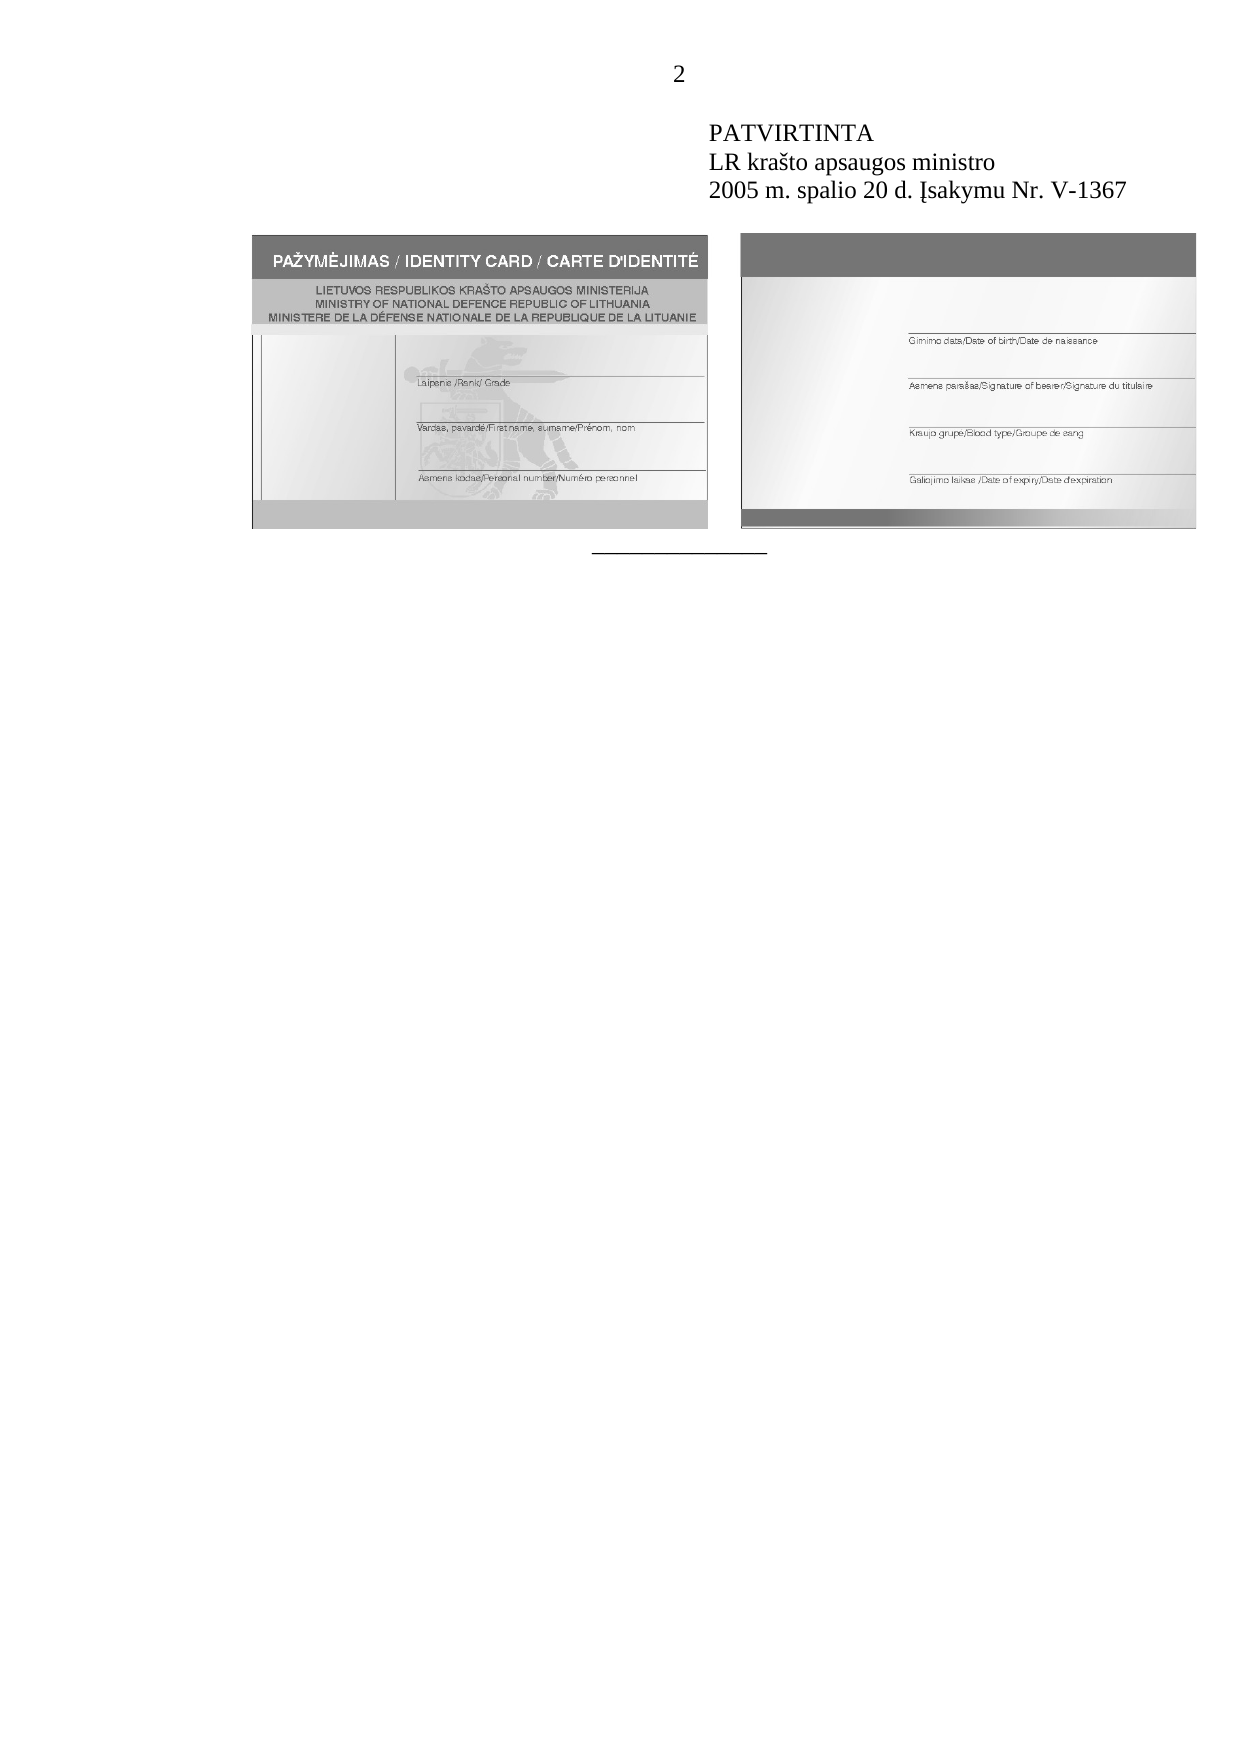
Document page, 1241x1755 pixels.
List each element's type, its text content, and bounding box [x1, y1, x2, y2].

text PATVIRTINTA [709, 118, 1181, 147]
text 2005 m. spalio 20 d. Įsakymu Nr. V-1367 [177, 176, 1181, 204]
text ______________ [177, 528, 1181, 557]
text LR krašto apsaugos ministro [177, 147, 1181, 176]
